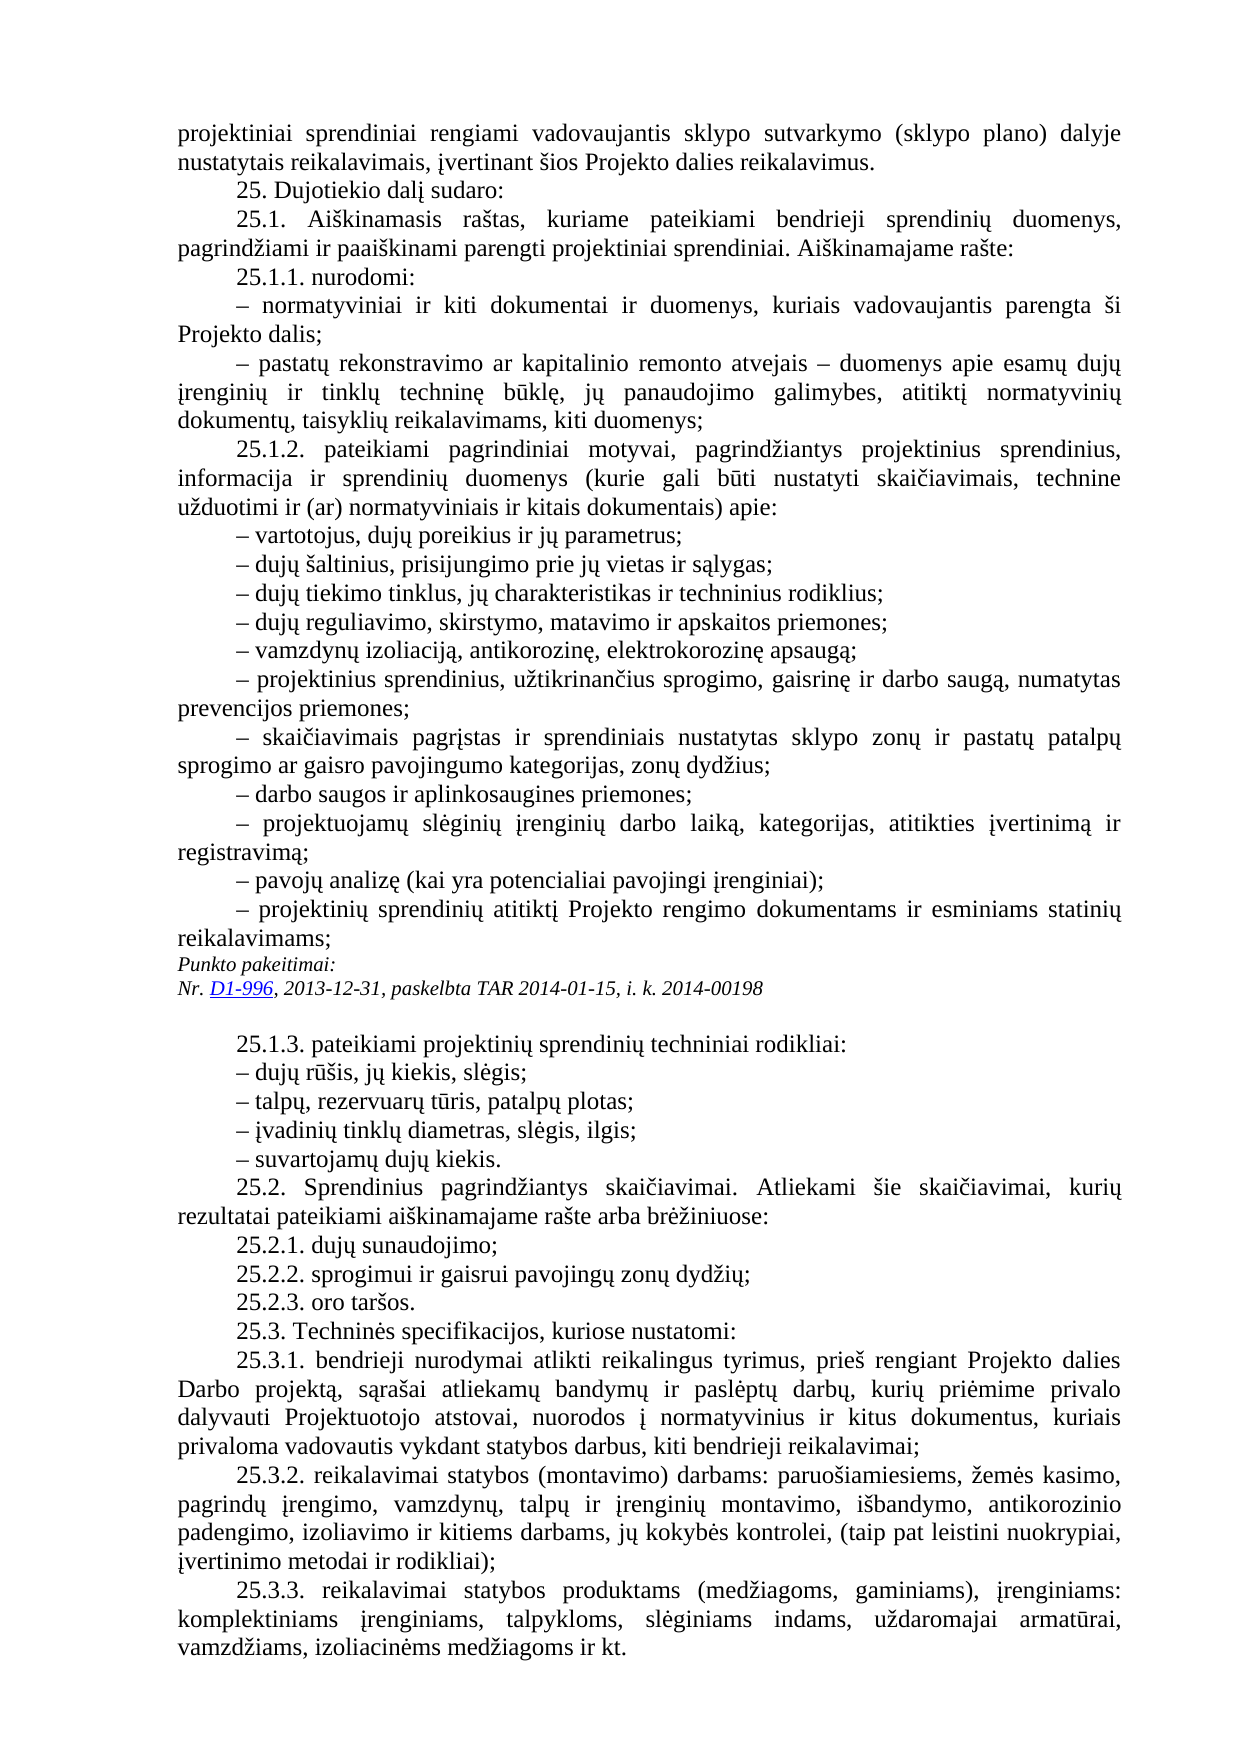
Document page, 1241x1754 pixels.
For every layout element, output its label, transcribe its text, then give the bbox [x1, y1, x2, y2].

text 25.3.1. bendrieji nurodymai atlikti reikalingus tyrimus, prieš rengiant Projekto dalies Darbo projektą, sąrašai atliekamų bandymų ir paslėptų darbų, kurių priėmime privalo dalyvauti Projektuotojo atstovai, nuorodos į normatyvinius ir kitus dokumentus, kuriais privaloma vadovautis vykdant statybos darbus, kiti bendrieji reikalavimai; [177, 1345, 1122, 1460]
text – pastatų rekonstravimo ar kapitalinio remonto atvejais – duomenys apie esamų dujų įrenginių ir tinklų techninę būklę, jų panaudojimo galimybes, atitiktį normatyvinių dokumentų, taisyklių reikalavimams, kiti duomenys; [177, 348, 1122, 434]
text – vartotojus, dujų poreikius ir jų parametrus; [177, 521, 1122, 549]
text – dujų šaltinius, prisijungimo prie jų vietas ir sąlygas; [177, 549, 1122, 578]
text 25.3.3. reikalavimai statybos produktams (medžiagoms, gaminiams), įrenginiams: komplektiniams įrenginiams, talpykloms, slėginiams indams, uždaromajai armatūrai, vamzdžiams, izoliacinėms medžiagoms ir kt. [177, 1575, 1122, 1661]
text – dujų tiekimo tinklus, jų charakteristikas ir techninius rodiklius; [177, 578, 1122, 607]
text 25.1.2. pateikiami pagrindiniai motyvai, pagrindžiantys projektinius sprendinius, informacija ir sprendinių duomenys (kurie gali būti nustatyti skaičiavimais, technine užduotimi ir (ar) normatyviniais ir kitais dokumentais) apie: [177, 434, 1122, 521]
text – suvartojamų dujų kiekis. [177, 1144, 1122, 1172]
text – pavojų analizę (kai yra potencialiai pavojingi įrenginiai); [177, 866, 1122, 894]
text 25.1.3. pateikiami projektinių sprendinių techniniai rodikliai: [177, 1029, 1122, 1057]
text – skaičiavimais pagrįstas ir sprendiniais nustatytas sklypo zonų ir pastatų patalpų sprogimo ar gaisro pavojingumo kategorijas, zonų dydžius; [177, 722, 1122, 779]
text – įvadinių tinklų diametras, slėgis, ilgis; [177, 1115, 1122, 1144]
text 25.3.2. reikalavimai statybos (montavimo) darbams: paruošiamiesiems, žemės kasimo, pagrindų įrengimo, vamzdynų, talpų ir įrenginių montavimo, išbandymo, antikorozinio padengimo, izoliavimo ir kitiems darbams, jų kokybės kontrolei, (taip pat leistini nuokrypiai, įvertinimo metodai ir rodikliai); [177, 1460, 1122, 1575]
text – projektinių sprendinių atitiktį Projekto rengimo dokumentams ir esminiams statinių reikalavimams; [177, 894, 1122, 952]
text – projektuojamų slėginių įrenginių darbo laiką, kategorijas, atitikties įvertinimą ir registravimą; [177, 808, 1122, 866]
text – dujų reguliavimo, skirstymo, matavimo ir apskaitos priemones; [177, 607, 1122, 636]
text 25.1. Aiškinamasis raštas, kuriame pateikiami bendrieji sprendinių duomenys, pagrindžiami ir paaiškinami parengti projektiniai sprendiniai. Aiškinamajame rašte: [177, 204, 1122, 262]
text – vamzdynų izoliaciją, antikorozinę, elektrokorozinę apsaugą; [177, 636, 1122, 664]
text – darbo saugos ir aplinkosaugines priemones; [177, 779, 1122, 808]
text 25.2. Sprendinius pagrindžiantys skaičiavimai. Atliekami šie skaičiavimai, kurių rezultatai pateikiami aiškinamajame rašte arba brėžiniuose: [177, 1172, 1122, 1230]
text Nr. D1-996, 2013-12-31, paskelbta TAR 2014-01-15, i. k. 2014-00198 [177, 976, 1122, 1000]
text – talpų, rezervuarų tūris, patalpų plotas; [177, 1086, 1122, 1115]
text – dujų rūšis, jų kiekis, slėgis; [177, 1057, 1122, 1086]
text 25.2.2. sprogimui ir gaisrui pavojingų zonų dydžių; [177, 1259, 1122, 1287]
text 25.3. Techninės specifikacijos, kuriose nustatomi: [177, 1316, 1122, 1345]
text Punkto pakeitimai: [177, 952, 1122, 976]
text 25. Dujotiekio dalį sudaro: [177, 176, 1122, 204]
text projektiniai sprendiniai rengiami vadovaujantis sklypo sutvarkymo (sklypo plano) dalyje nustatytais reikalavimais, įvertinant šios Projekto dalies reikalavimus. [177, 118, 1122, 176]
text 25.2.3. oro taršos. [177, 1287, 1122, 1316]
text 25.2.1. dujų sunaudojimo; [177, 1230, 1122, 1259]
text – projektinius sprendinius, užtikrinančius sprogimo, gaisrinę ir darbo saugą, numatytas prevencijos priemones; [177, 664, 1122, 722]
text – normatyviniai ir kiti dokumentai ir duomenys, kuriais vadovaujantis parengta ši Projekto dalis; [177, 291, 1122, 348]
text 25.1.1. nurodomi: [177, 262, 1122, 291]
